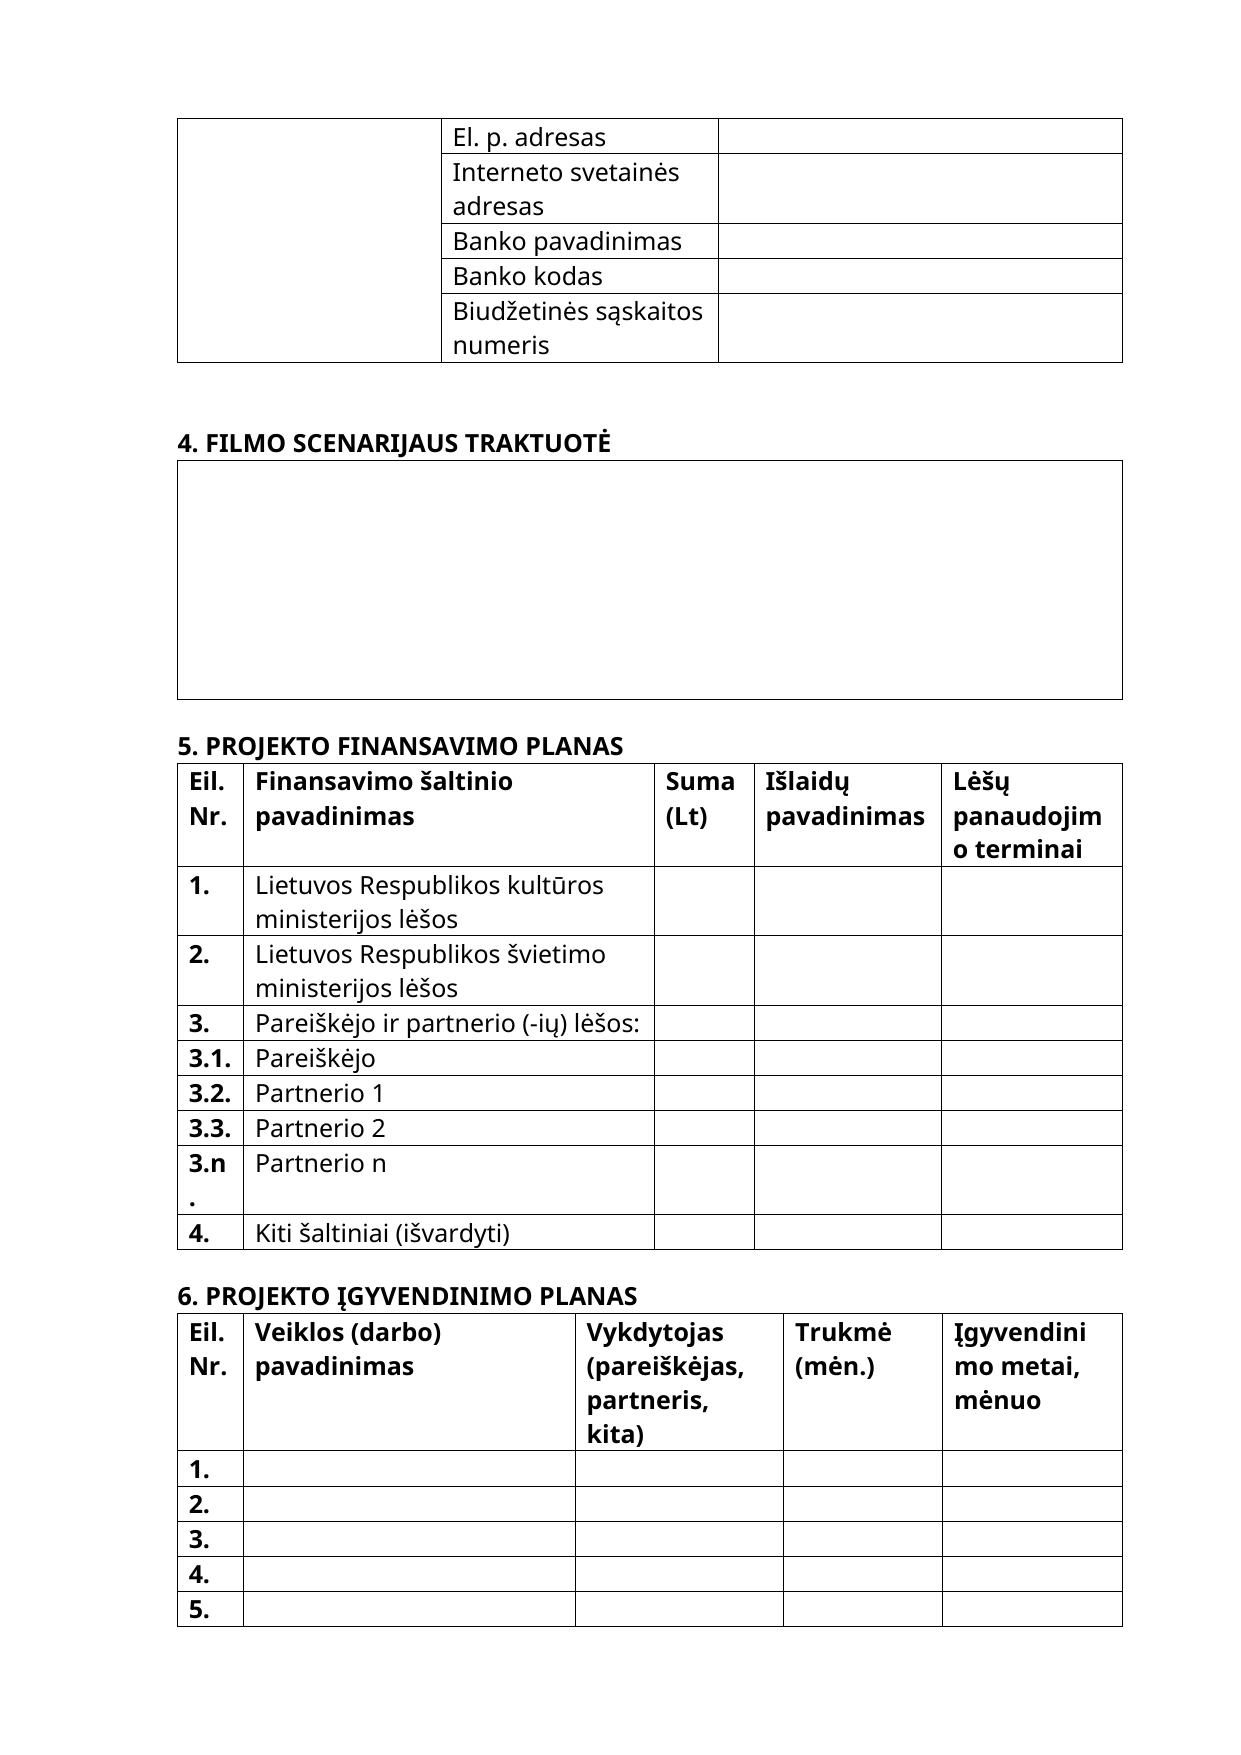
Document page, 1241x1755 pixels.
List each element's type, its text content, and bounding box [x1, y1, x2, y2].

table_cell [244, 1592, 575, 1626]
table_cell [784, 1487, 942, 1521]
table_cell Partnerio 1 [244, 1076, 654, 1110]
table_cell Partnerio n [244, 1146, 654, 1214]
table_cell [576, 1557, 783, 1591]
text 5. PROJEKTO FINANSAVIMO PLANAS [177, 729, 1122, 763]
table_cell [755, 1006, 941, 1040]
table_cell 3.1. [178, 1041, 243, 1075]
table_cell [655, 1111, 754, 1145]
table_cell [576, 1592, 783, 1626]
table_cell [655, 1006, 754, 1040]
table_cell El. p. adresas [442, 119, 718, 153]
table_cell [244, 1557, 575, 1591]
table_cell [942, 1006, 1122, 1040]
table_cell Partnerio 2 [244, 1111, 654, 1145]
table_cell 3.3. [178, 1111, 243, 1145]
table_header Veiklos (darbo) pavadinimas [244, 1314, 575, 1450]
table_cell [784, 1522, 942, 1556]
table_cell [719, 294, 1122, 362]
table_cell [655, 1076, 754, 1110]
table_cell [655, 1215, 754, 1249]
table_header Finansavimo šaltinio pavadinimas [244, 764, 654, 866]
table_cell [244, 1487, 575, 1521]
table_cell 2. [178, 1487, 243, 1521]
table_cell Interneto svetainės adresas [442, 154, 718, 222]
table_cell [719, 224, 1122, 257]
table_cell [576, 1522, 783, 1556]
table_cell 2. [178, 936, 243, 1004]
table_cell [942, 1146, 1122, 1214]
table_cell [942, 1111, 1122, 1145]
table_header Vykdytojas (pareiškėjas, partneris, kita) [576, 1314, 783, 1450]
table_cell 3.2. [178, 1076, 243, 1110]
table_header Trukmė (mėn.) [784, 1314, 942, 1450]
table_cell [942, 1076, 1122, 1110]
table_cell [244, 1451, 575, 1486]
table_header Įgyvendinimo metai, mėnuo [943, 1314, 1122, 1450]
table_cell [942, 867, 1122, 935]
table_cell [576, 1487, 783, 1521]
table_cell [755, 936, 941, 1004]
table_cell 1. [178, 867, 243, 935]
table_cell Lietuvos Respublikos kultūros ministerijos lėšos [244, 867, 654, 935]
table_header Eil. Nr. [178, 764, 243, 866]
table_cell [943, 1557, 1122, 1591]
table_cell Pareiškėjo [244, 1041, 654, 1075]
table_cell [244, 1522, 575, 1556]
text 4. FILMO SCENARIJAUS TRAKTUOTĖ [177, 426, 1122, 460]
table_cell Kiti šaltiniai (išvardyti) [244, 1215, 654, 1249]
table_cell [655, 1041, 754, 1075]
table_cell [755, 1146, 941, 1214]
table_cell Banko kodas [442, 259, 718, 293]
table_header Išlaidų pavadinimas [755, 764, 941, 866]
table_cell Banko pavadinimas [442, 224, 718, 257]
table_header [178, 461, 1122, 699]
table_header Lėšų panaudojimo terminai [942, 764, 1122, 866]
table_cell Lietuvos Respublikos švietimo ministerijos lėšos [244, 936, 654, 1004]
table_cell [755, 1076, 941, 1110]
table_cell [719, 119, 1122, 153]
table_cell [755, 1111, 941, 1145]
table_cell Biudžetinės sąskaitos numeris [442, 294, 718, 362]
table_cell 1. [178, 1451, 243, 1486]
table_cell [655, 867, 754, 935]
text 6. PROJEKTO ĮGYVENDINIMO PLANAS [177, 1279, 1122, 1313]
table_cell 3. [178, 1006, 243, 1040]
table_cell [755, 1215, 941, 1249]
table_cell 5. [178, 1592, 243, 1626]
table_cell 3.n. [178, 1146, 243, 1214]
table_cell [755, 867, 941, 935]
table_cell [784, 1451, 942, 1486]
table_header Suma (Lt) [655, 764, 754, 866]
table_cell [719, 259, 1122, 293]
table_cell [784, 1557, 942, 1591]
table_cell [178, 119, 441, 362]
table_cell [755, 1041, 941, 1075]
table_cell 4. [178, 1557, 243, 1591]
table_cell [943, 1592, 1122, 1626]
table_cell [784, 1592, 942, 1626]
table_cell [576, 1451, 783, 1486]
table_cell [942, 1215, 1122, 1249]
table_cell Pareiškėjo ir partnerio (-ių) lėšos: [244, 1006, 654, 1040]
table_cell [942, 936, 1122, 1004]
table_cell [943, 1487, 1122, 1521]
table_cell [943, 1451, 1122, 1486]
table_cell 3. [178, 1522, 243, 1556]
table_cell [655, 936, 754, 1004]
table_header Eil. Nr. [178, 1314, 243, 1450]
table_cell [942, 1041, 1122, 1075]
table_cell [719, 154, 1122, 222]
table_cell [655, 1146, 754, 1214]
table_cell 4. [178, 1215, 243, 1249]
table_cell [943, 1522, 1122, 1556]
